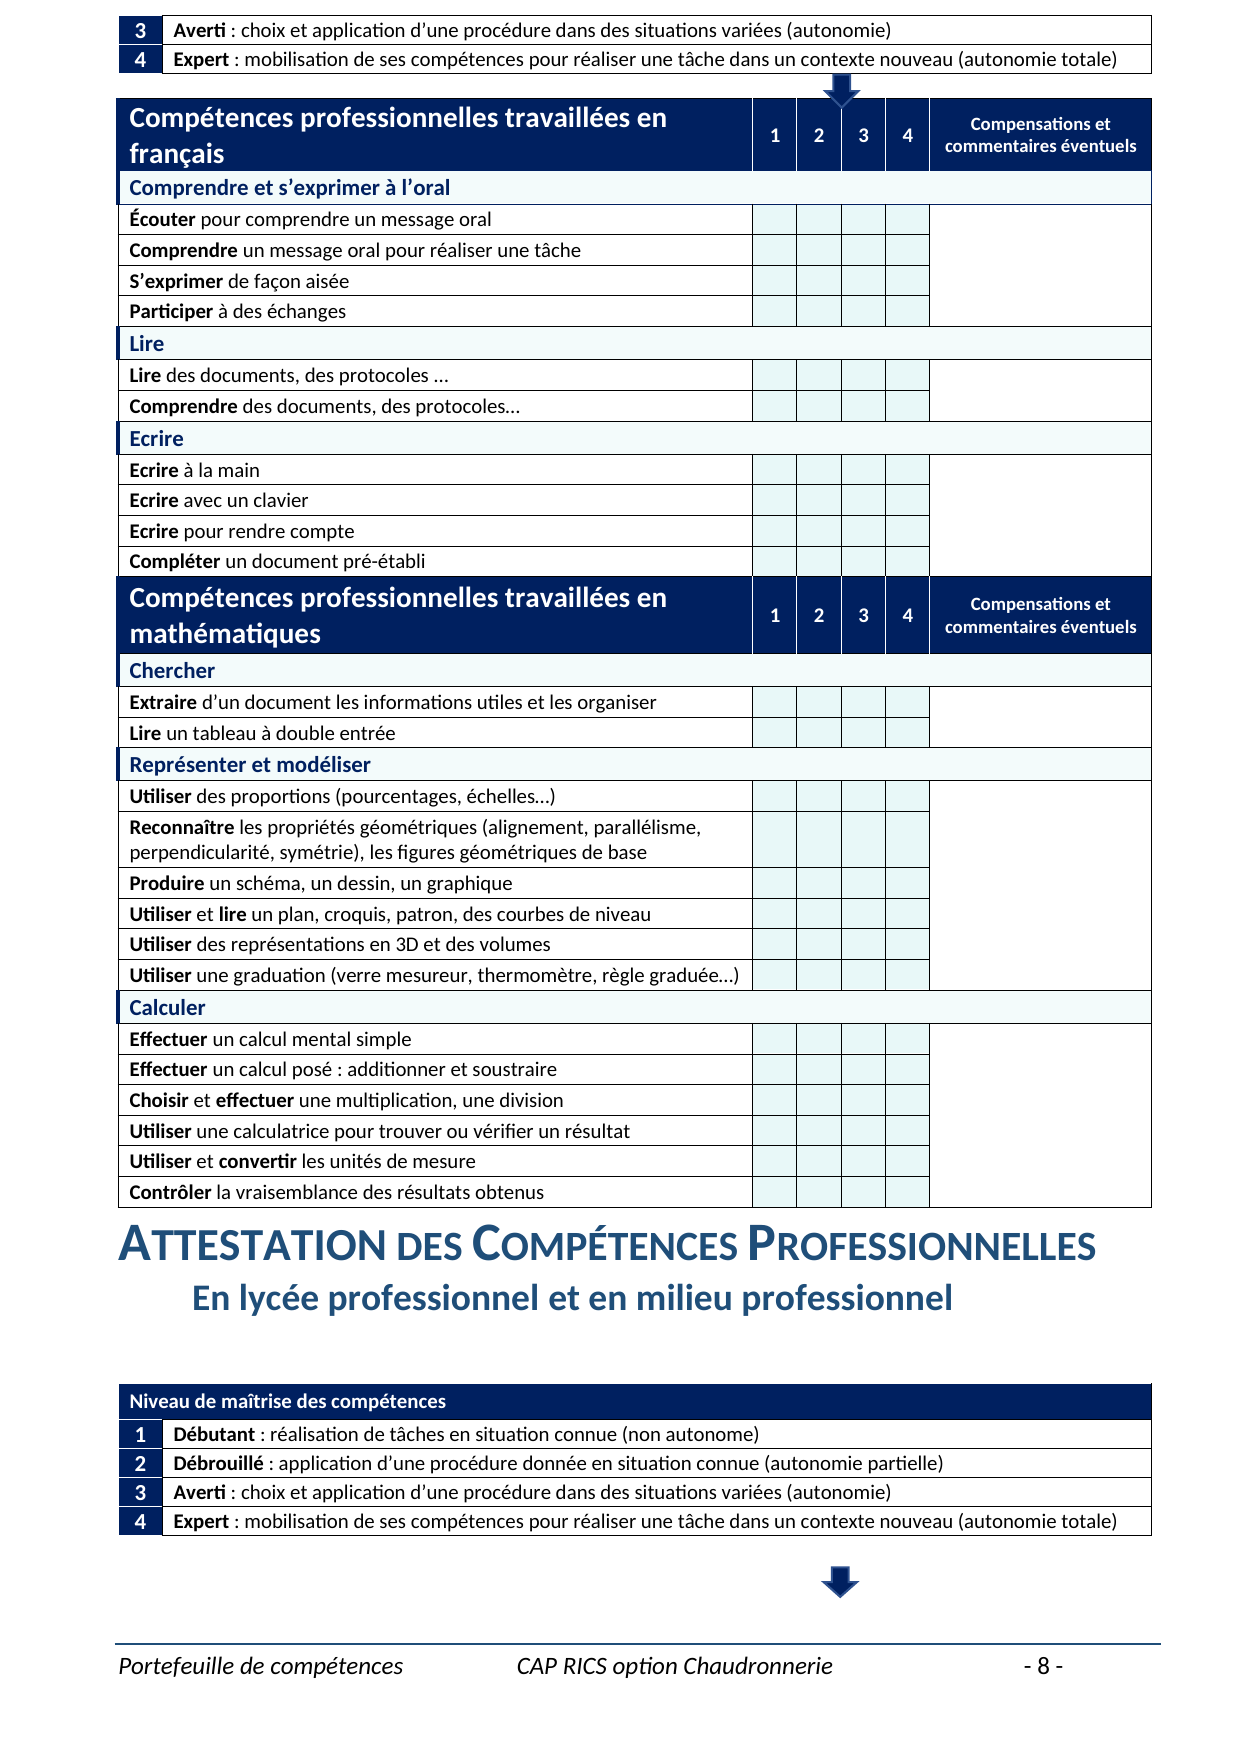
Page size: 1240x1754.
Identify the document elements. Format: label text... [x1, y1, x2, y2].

table_cell Compléter un document pré-établi [119, 547, 752, 576]
table_cell Compétences professionnelles travaillées en mathématiques [120, 577, 752, 653]
table_cell [753, 1055, 796, 1084]
table_cell [842, 360, 885, 390]
table_cell 1 [753, 577, 796, 653]
text En lycée professionnel et en milieu professionnel [118, 1274, 1107, 1319]
table_cell [753, 1024, 796, 1053]
table_cell [753, 235, 796, 265]
table_cell [797, 960, 841, 989]
table_cell [797, 266, 841, 295]
table_cell Ecrire avec un clavier [119, 485, 752, 515]
table_header 4 [886, 99, 929, 170]
table_cell Lire un tableau à double entrée [119, 718, 752, 747]
table_cell [753, 547, 796, 576]
table_cell [797, 1085, 841, 1115]
table_cell [886, 781, 929, 811]
table_cell [842, 1146, 885, 1176]
table_cell [842, 929, 885, 959]
table_cell [842, 1055, 885, 1084]
table_cell [886, 718, 929, 747]
table_cell [753, 812, 796, 867]
table_cell Ecrire [120, 422, 1151, 454]
table_cell S’exprimer de façon aisée [119, 266, 752, 295]
table_cell 2 [797, 577, 841, 653]
table_header Compensations et commentaires éventuels [930, 99, 1151, 170]
table_cell [753, 718, 796, 747]
table_cell Représenter et modéliser [120, 748, 1151, 780]
table_cell [886, 899, 929, 928]
table_cell [886, 296, 929, 326]
table_cell [842, 1085, 885, 1115]
table_cell Écouter pour comprendre un message oral [119, 205, 752, 234]
table_cell [930, 781, 1151, 989]
table_cell [797, 929, 841, 959]
table_cell 4 [119, 1507, 162, 1535]
table_cell Averti : choix et application d’une procédure dans des situations variées (autonomie) [163, 1478, 1151, 1506]
table_cell [886, 812, 929, 867]
table_cell [753, 455, 796, 484]
table_cell [886, 360, 929, 390]
table_cell [886, 1024, 929, 1053]
table_cell Chercher [120, 654, 1151, 686]
table_header Niveau de maîtrise des compétences [119, 1384, 1151, 1419]
table_cell [753, 868, 796, 898]
table_cell Ecrire à la main [119, 455, 752, 484]
table_cell [797, 455, 841, 484]
table_cell [886, 1146, 929, 1176]
table_cell [842, 266, 885, 295]
table_header 3 [842, 99, 885, 170]
table_cell [753, 1177, 796, 1207]
table_cell Produire un schéma, un dessin, un graphique [119, 868, 752, 898]
table_cell [797, 1055, 841, 1084]
table_cell [886, 960, 929, 989]
table_cell [842, 960, 885, 989]
table_cell [842, 455, 885, 484]
table_cell [930, 687, 1151, 747]
table_cell [753, 1146, 796, 1176]
table_cell [797, 485, 841, 515]
table_cell [886, 1177, 929, 1207]
table_cell [797, 687, 841, 717]
table_cell [842, 516, 885, 546]
table_cell [797, 1146, 841, 1176]
table_cell [930, 360, 1151, 421]
table_cell [797, 1024, 841, 1053]
table_cell [753, 516, 796, 546]
table_cell 2 [119, 1449, 162, 1477]
table_cell [930, 1024, 1151, 1207]
table_cell [753, 360, 796, 390]
table_header Compétences professionnelles travaillées en français [120, 99, 752, 170]
table_cell [886, 1085, 929, 1115]
table_cell Reconnaître les propriétés géométriques (alignement, parallélisme, perpendicularité, symétrie), les figures géométriques de base [119, 812, 752, 867]
table_cell [930, 205, 1151, 326]
table_cell [886, 687, 929, 717]
table_cell [886, 235, 929, 265]
table_cell [753, 1116, 796, 1145]
table_cell [886, 266, 929, 295]
table_cell [753, 485, 796, 515]
table_cell Compensations et commentaires éventuels [930, 577, 1151, 653]
table_cell [886, 1055, 929, 1084]
table_cell [842, 1116, 885, 1145]
table_cell Utiliser et lire un plan, croquis, patron, des courbes de niveau [119, 899, 752, 928]
table_cell 1 [119, 1420, 162, 1448]
text ATTESTATION DES COMPÉTENCES PROFESSIONNELLES [118, 1208, 1107, 1274]
table_cell Utiliser des proportions (pourcentages, échelles…) [119, 781, 752, 811]
table_cell Expert : mobilisation de ses compétences pour réaliser une tâche dans un contexte nouveau (autonomie totale) [163, 1507, 1151, 1535]
table_cell [842, 812, 885, 867]
table_cell [842, 391, 885, 421]
table_cell Débrouillé : application d’une procédure donnée en situation connue (autonomie partielle) [163, 1449, 1151, 1477]
table_cell [753, 391, 796, 421]
table_cell Comprendre des documents, des protocoles… [119, 391, 752, 421]
table_cell [753, 296, 796, 326]
table_cell [797, 1177, 841, 1207]
table_cell [842, 485, 885, 515]
table_cell Comprendre un message oral pour réaliser une tâche [119, 235, 752, 265]
table_cell Comprendre et s’exprimer à l’oral [120, 171, 1151, 203]
table_cell Effectuer un calcul mental simple [119, 1024, 752, 1053]
table_cell [753, 205, 796, 234]
table_cell 3 [842, 577, 885, 653]
table_cell Débutant : réalisation de tâches en situation connue (non autonome) [163, 1420, 1151, 1448]
table_cell [797, 516, 841, 546]
table_cell [930, 455, 1151, 576]
table_cell [886, 391, 929, 421]
table_cell [886, 455, 929, 484]
table_cell [842, 235, 885, 265]
table_cell [842, 1177, 885, 1207]
table_cell [842, 868, 885, 898]
table_cell [842, 205, 885, 234]
table_cell 3 [119, 16, 162, 44]
table_cell Expert : mobilisation de ses compétences pour réaliser une tâche dans un contexte nouveau (autonomie totale) [163, 45, 1151, 73]
table_cell [797, 235, 841, 265]
table_cell [797, 868, 841, 898]
table_cell [797, 360, 841, 390]
table_cell [886, 1116, 929, 1145]
table_cell 4 [886, 577, 929, 653]
table_cell Contrôler la vraisemblance des résultats obtenus [119, 1177, 752, 1207]
table_cell [797, 391, 841, 421]
table_cell [753, 1085, 796, 1115]
table_cell [753, 781, 796, 811]
table_cell [842, 687, 885, 717]
table_cell [753, 960, 796, 989]
table_cell [797, 205, 841, 234]
table_cell [797, 296, 841, 326]
table_cell [753, 929, 796, 959]
table_cell Utiliser et convertir les unités de mesure [119, 1146, 752, 1176]
table_cell [842, 899, 885, 928]
table_cell Calculer [120, 991, 1151, 1023]
table_cell [842, 1024, 885, 1053]
table_cell 4 [119, 45, 162, 73]
table_cell Averti : choix et application d’une procédure dans des situations variées (autonomie) [163, 16, 1151, 44]
table_cell Ecrire pour rendre compte [119, 516, 752, 546]
table_cell [753, 266, 796, 295]
table_cell 3 [119, 1478, 162, 1506]
table_cell [753, 899, 796, 928]
table_cell [886, 516, 929, 546]
table_cell Lire des documents, des protocoles … [119, 360, 752, 390]
table_cell Lire [120, 327, 1151, 359]
table_cell Effectuer un calcul posé : additionner et soustraire [119, 1055, 752, 1084]
table_cell Utiliser une graduation (verre mesureur, thermomètre, règle graduée…) [119, 960, 752, 989]
table_header 2 [797, 99, 841, 170]
table_cell [797, 781, 841, 811]
table_header 1 [753, 99, 796, 170]
table_cell [886, 929, 929, 959]
table_cell [797, 547, 841, 576]
table_cell [842, 547, 885, 576]
table_cell [886, 485, 929, 515]
table_cell [797, 718, 841, 747]
table_cell Utiliser une calculatrice pour trouver ou vérifier un résultat [119, 1116, 752, 1145]
table_cell [886, 205, 929, 234]
table_cell [886, 547, 929, 576]
table_cell [797, 899, 841, 928]
table_cell [797, 812, 841, 867]
table_cell Extraire d’un document les informations utiles et les organiser [119, 687, 752, 717]
table_cell Choisir et effectuer une multiplication, une division [119, 1085, 752, 1115]
table_cell [842, 296, 885, 326]
table_cell [842, 781, 885, 811]
table_cell [753, 687, 796, 717]
table_cell [886, 868, 929, 898]
table_cell Participer à des échanges [119, 296, 752, 326]
table_cell [842, 718, 885, 747]
table_cell Utiliser des représentations en 3D et des volumes [119, 929, 752, 959]
table_cell [797, 1116, 841, 1145]
